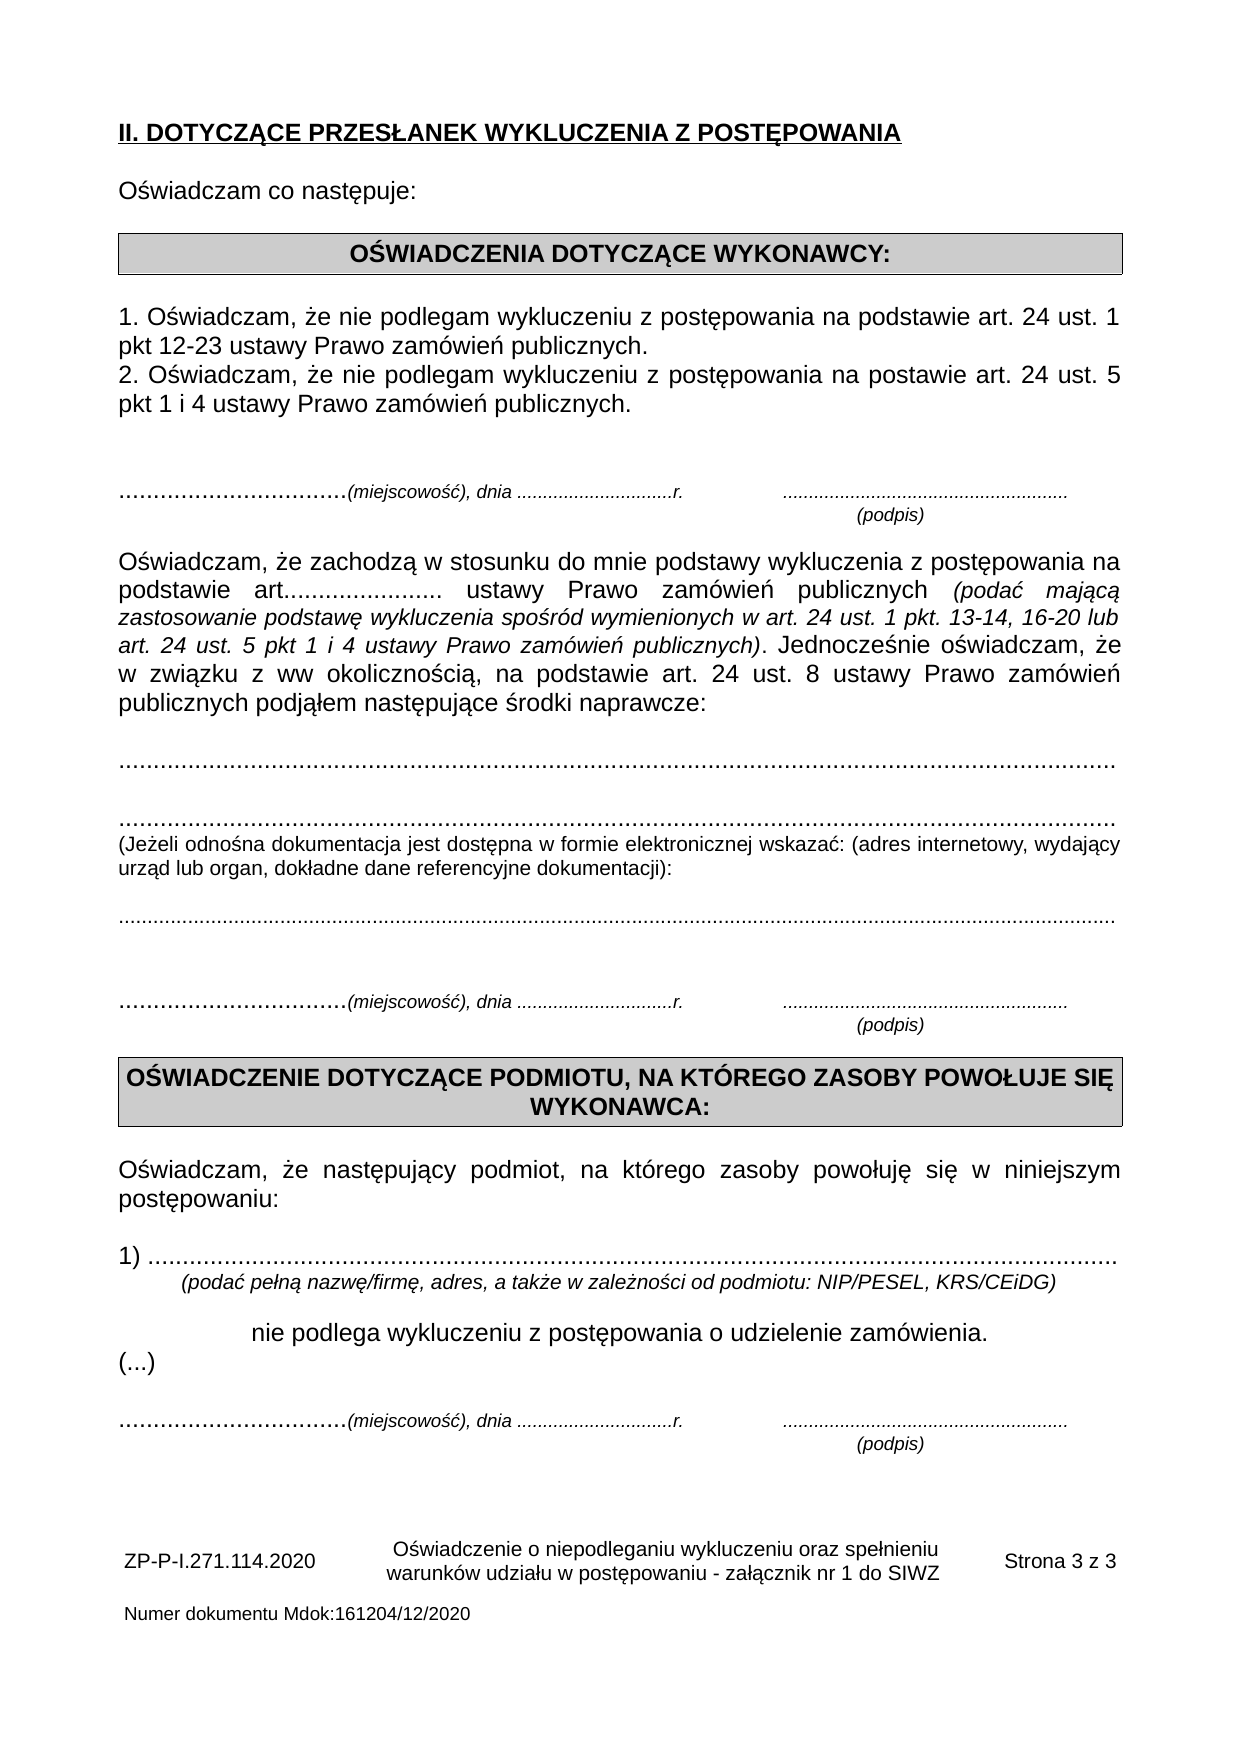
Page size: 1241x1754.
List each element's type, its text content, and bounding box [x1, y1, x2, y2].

text ............................................................................................................................................................................. [118, 904, 1122, 928]
text .................................(miejscowość), dnia ..............................r. ....................................................... [118, 985, 1122, 1014]
text (podpis) [118, 503, 1122, 525]
text 1) ............................................................................................................................................ [118, 1241, 1122, 1270]
text (podać pełną nazwę/firmę, adres, a także w zależności od podmiotu: NIP/PESEL, KRS/CEiDG) [118, 1270, 1122, 1294]
text (podpis) [118, 1014, 1122, 1035]
text (Jeżeli odnośna dokumentacja jest dostępna w formie elektronicznej wskazać: (adres internetowy, wydający urząd lub organ, dokładne dane referencyjne dokumentacji): [118, 832, 1122, 880]
table_header OŚWIADCZENIA DOTYCZĄCE WYKONAWCY: [119, 234, 1122, 273]
text II. DOTYCZĄCE PRZESŁANEK WYKLUCZENIA Z POSTĘPOWANIA [118, 118, 1122, 147]
text ................................................................................................................................................ [118, 746, 1122, 774]
text .................................(miejscowość), dnia ..............................r. ....................................................... [118, 1404, 1122, 1433]
text Oświadczam, że zachodzą w stosunku do mnie podstawy wykluczenia z postępowania na podstawie art....................... ustawy Prawo zamówień publicznych (podać mającą zastosowanie podstawę wykluczenia spośród wymienionych w art. 24 ust. 1 pkt. 13-14, 16-20 lub art. 24 ust. 5 pkt 1 i 4 ustawy Prawo zamówień publicznych). Jednocześnie oświadczam, że w związku z ww okolicznością, na podstawie art. 24 ust. 8 ustawy Prawo zamówień publicznych podjąłem następujące środki naprawcze: [118, 547, 1122, 717]
text ................................................................................................................................................ [118, 803, 1122, 832]
text (...) [118, 1347, 1122, 1375]
table_header OŚWIADCZENIE DOTYCZĄCE PODMIOTU, NA KTÓREGO ZASOBY POWOŁUJE SIĘ WYKONAWCA: [119, 1058, 1122, 1126]
text 2. Oświadczam, że nie podlegam wykluczeniu z postępowania na postawie art. 24 ust. 5 pkt 1 i 4 ustawy Prawo zamówień publicznych. [118, 360, 1122, 417]
text Oświadczam co następuje: [118, 176, 1122, 204]
text (podpis) [118, 1433, 1122, 1454]
text Oświadczam, że następujący podmiot, na którego zasoby powołuję się w niniejszym postępowaniu: [118, 1155, 1122, 1212]
text .................................(miejscowość), dnia ..............................r. ....................................................... [118, 475, 1122, 503]
text nie podlega wykluczeniu z postępowania o udzielenie zamówienia. [118, 1318, 1122, 1347]
text 1. Oświadczam, że nie podlegam wykluczeniu z postępowania na podstawie art. 24 ust. 1 pkt 12-23 ustawy Prawo zamówień publicznych. [118, 302, 1122, 360]
